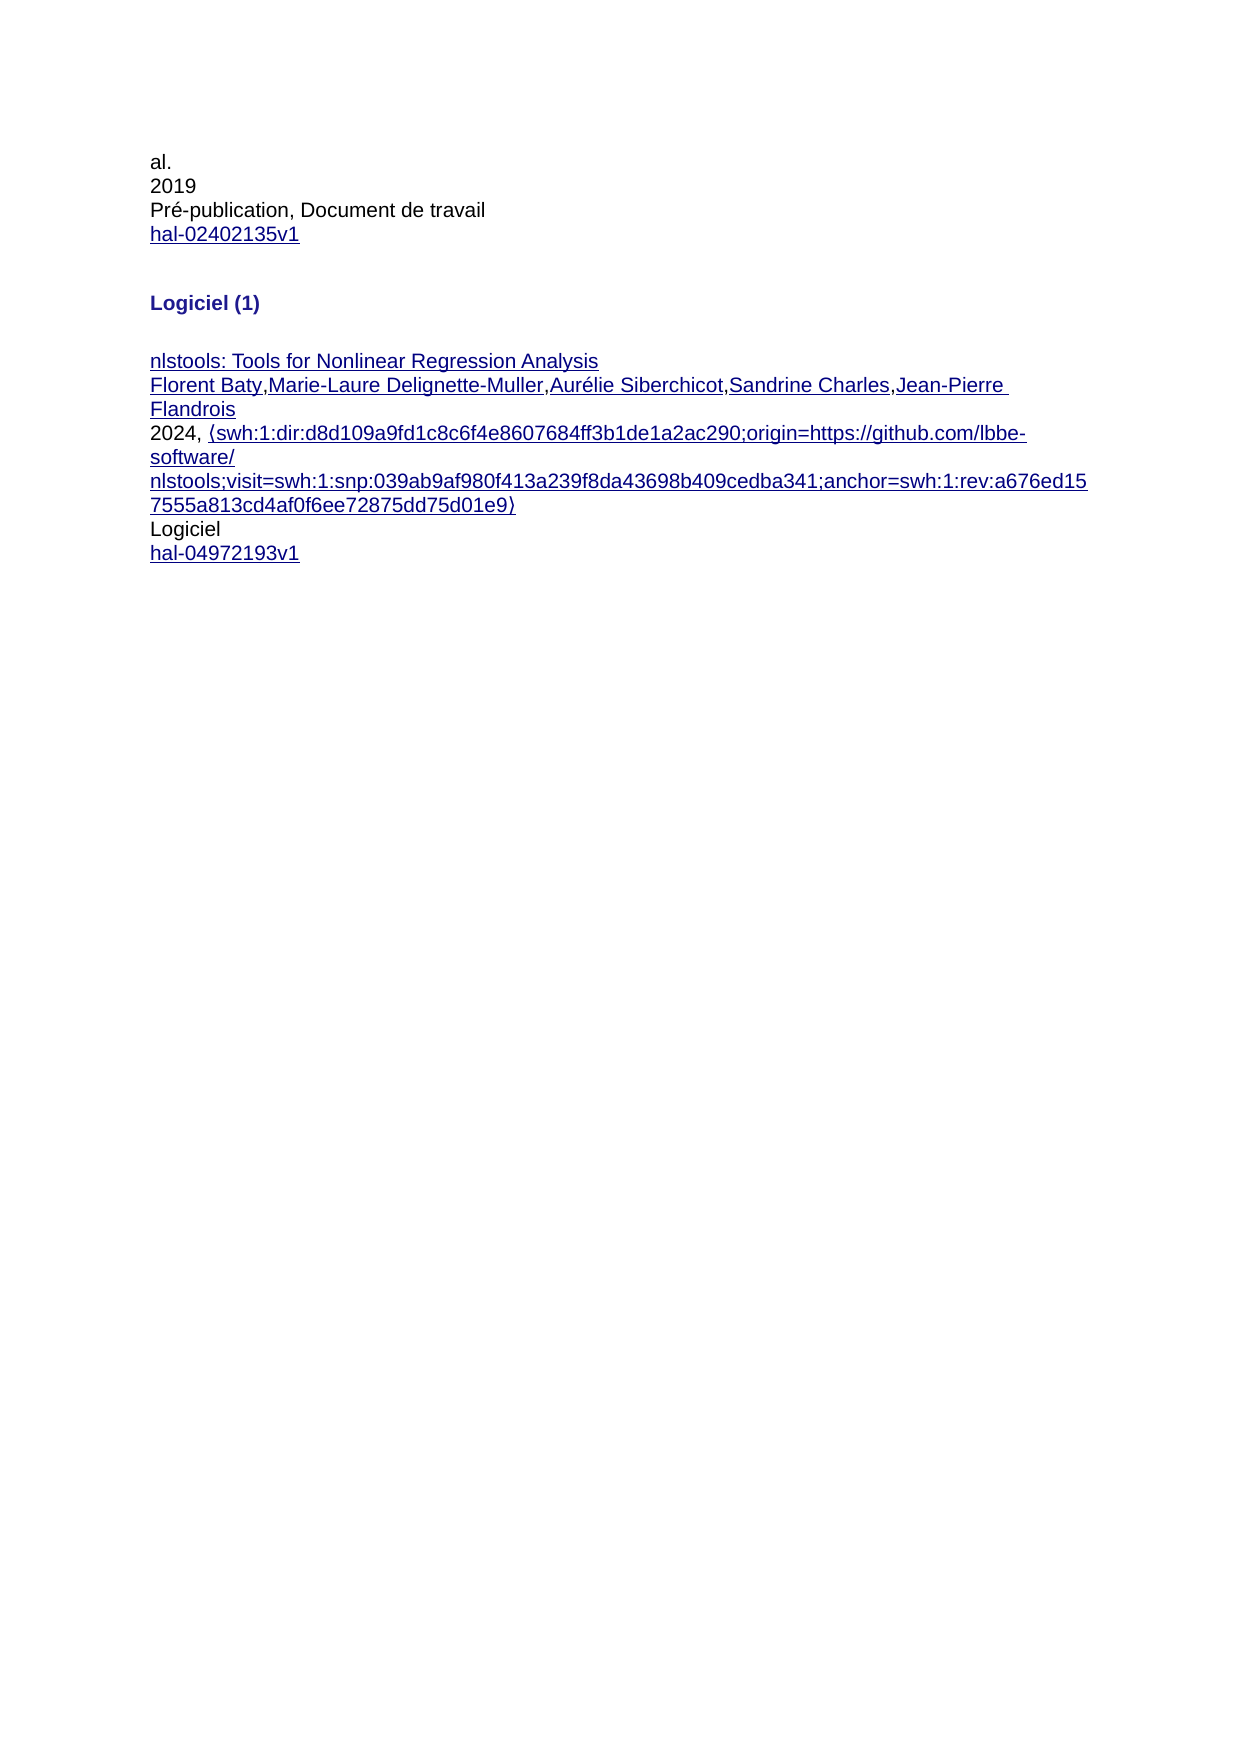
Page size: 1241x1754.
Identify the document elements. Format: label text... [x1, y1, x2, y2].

table_header nlstools: Tools for Nonlinear Regression Analysis Florent Baty,Marie-Laure Delignette-Muller,Aurélie Siberchicot,Sandrine Charles,Jean-Pierre Flandrois 2024, ⟨swh:1:dir:d8d109a9fd1c8c6f4e8607684ff3b1de1a2ac290;origin=https://github.com/lbbe-software/nlstools;visit=swh:1:snp:039ab9af980f413a239f8da43698b409cedba341;anchor=swh:1:rev:a676ed157555a813cd4af0f6ee72875dd75d01e9⟩ Logiciel hal-04972193v1 [150, 349, 1090, 564]
table_header al. 2019 Pré-publication, Document de travail hal-02402135v1 [150, 150, 1090, 246]
subtitle Logiciel (1) [150, 291, 1090, 314]
